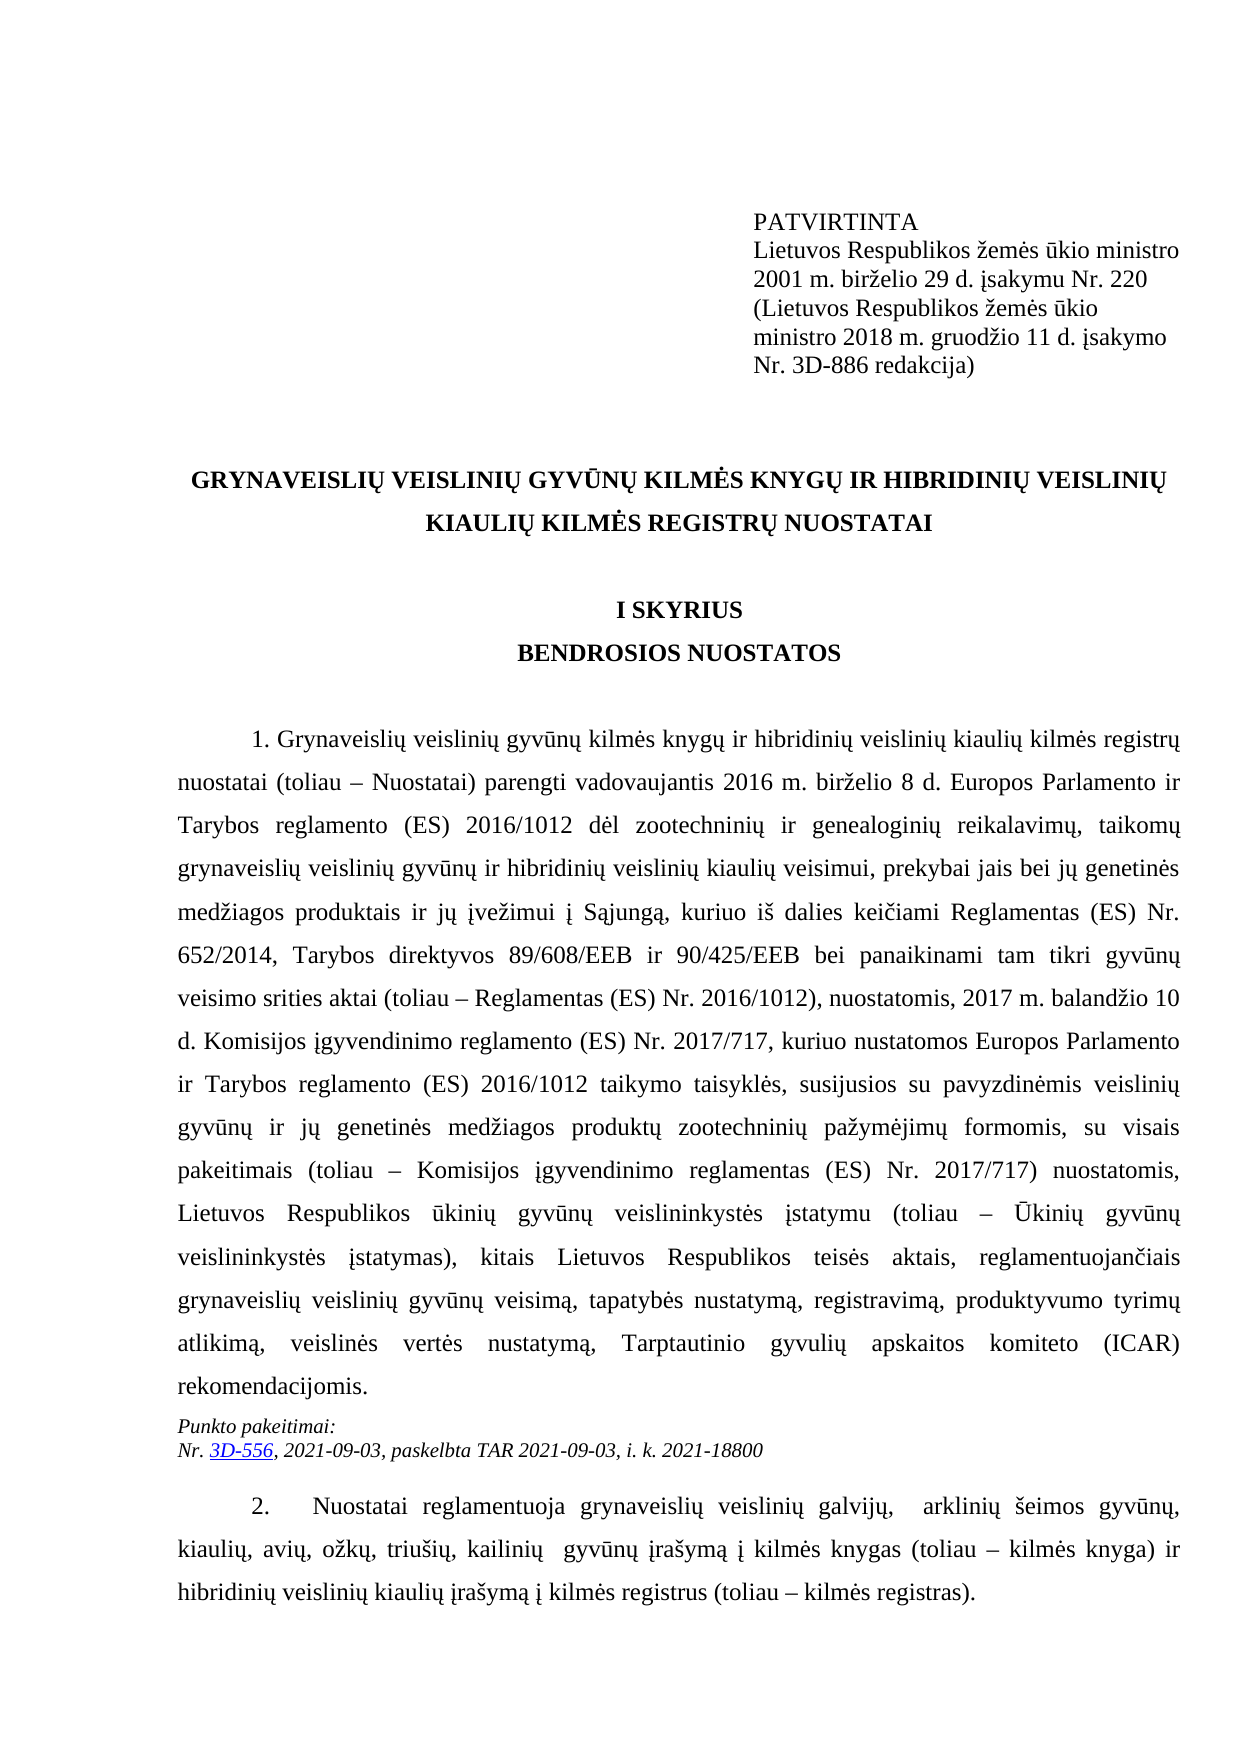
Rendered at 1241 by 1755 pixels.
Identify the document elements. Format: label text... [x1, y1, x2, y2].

text ministro 2018 m. gruodžio 11 d. įsakymo [753, 322, 1181, 350]
text Lietuvos Respublikos žemės ūkio ministro [753, 235, 1181, 264]
text Nr. 3D-886 redakcija) [753, 350, 1181, 379]
text I SKYRIUS [177, 595, 1181, 623]
text PATVIRTINTA [753, 207, 1181, 235]
text 2. Nuostatai reglamentuoja grynaveislių veislinių galvijų, arklinių šeimos gyvūnų, kiaulių, avių, ožkų, triušių, kailinių gyvūnų įrašymą į kilmės knygas (toliau – kilmės knyga) ir hibridinių veislinių kiaulių įrašymą į kilmės registrus (toliau – kilmės registras). [177, 1491, 1181, 1606]
text Nr. 3D-556, 2021-09-03, paskelbta TAR 2021-09-03, i. k. 2021-18800 [177, 1438, 1181, 1462]
text grynaveislių veislinių gyvūnų KILMĖS KNYGŲ ir hibridinių veislinių kiaulių KILMĖS REGISTRŲ NUOSTATAI [177, 465, 1181, 537]
text BENDROSIOS NUOSTATOS [177, 638, 1181, 667]
text 1. Grynaveislių veislinių gyvūnų kilmės knygų ir hibridinių veislinių kiaulių kilmės registrų nuostatai (toliau – Nuostatai) parengti vadovaujantis 2016 m. birželio 8 d. Europos Parlamento ir Tarybos reglamento (ES) 2016/1012 dėl zootechninių ir genealoginių reikalavimų, taikomų grynaveislių veislinių gyvūnų ir hibridinių veislinių kiaulių veisimui, prekybai jais bei jų genetinės medžiagos produktais ir jų įvežimui į Sąjungą, kuriuo iš dalies keičiami Reglamentas (ES) Nr. 652/2014, Tarybos direktyvos 89/608/EEB ir 90/425/EEB bei panaikinami tam tikri gyvūnų veisimo srities aktai (toliau – Reglamentas (ES) Nr. 2016/1012), nuostatomis, 2017 m. balandžio 10 d. Komisijos įgyvendinimo reglamento (ES) Nr. 2017/717, kuriuo nustatomos Europos Parlamento ir Tarybos reglamento (ES) 2016/1012 taikymo taisyklės, susijusios su pavyzdinėmis veislinių gyvūnų ir jų genetinės medžiagos produktų zootechninių pažymėjimų formomis, su visais pakeitimais (toliau – Komisijos įgyvendinimo reglamentas (ES) Nr. 2017/717) nuostatomis, Lietuvos Respublikos ūkinių gyvūnų veislininkystės įstatymu (toliau – Ūkinių gyvūnų veislininkystės įstatymas), kitais Lietuvos Respublikos teisės aktais, reglamentuojančiais grynaveislių veislinių gyvūnų veisimą, tapatybės nustatymą, registravimą, produktyvumo tyrimų atlikimą, veislinės vertės nustatymą, Tarptautinio gyvulių apskaitos komiteto (ICAR) rekomendacijomis. [177, 724, 1181, 1400]
text 2001 m. birželio 29 d. įsakymu Nr. 220 [753, 264, 1181, 293]
text (Lietuvos Respublikos žemės ūkio [753, 293, 1181, 322]
text Punkto pakeitimai: [177, 1414, 1181, 1438]
